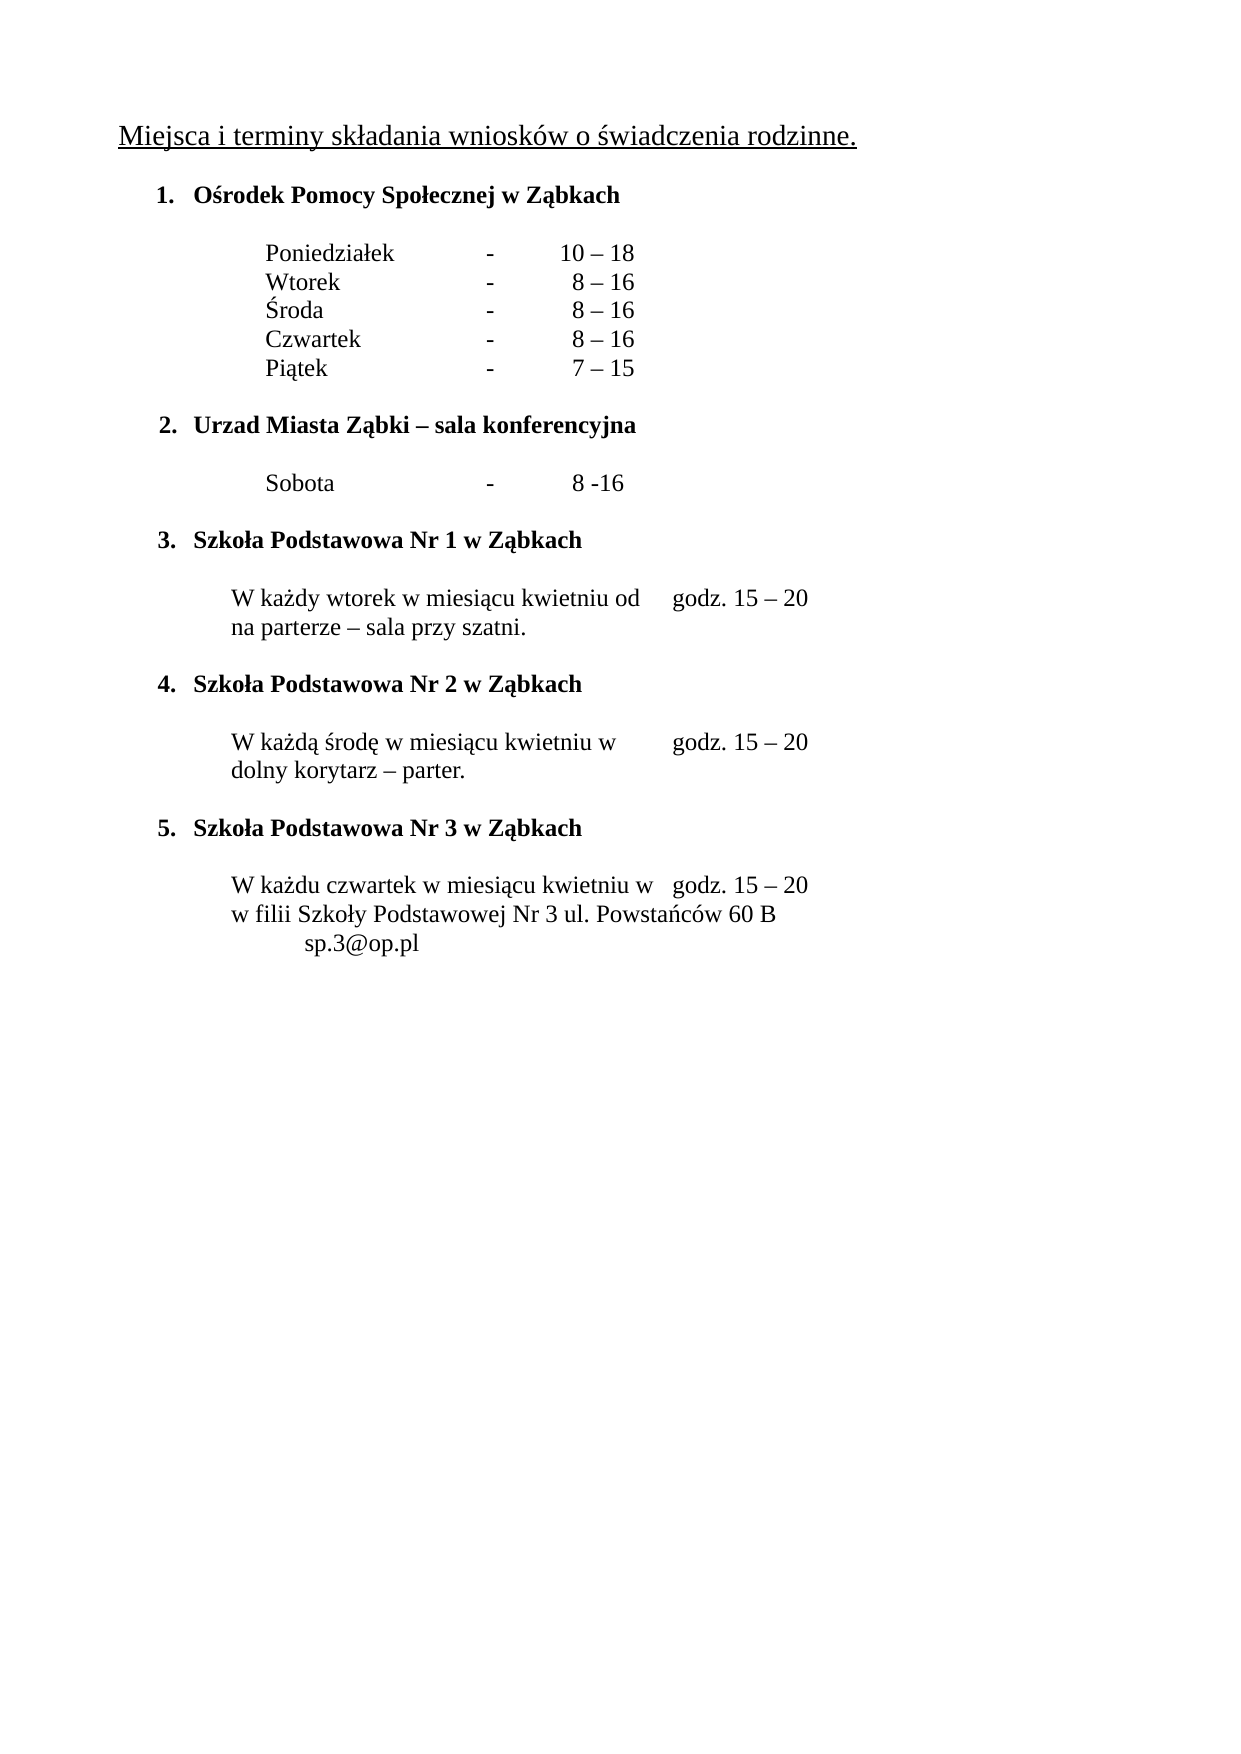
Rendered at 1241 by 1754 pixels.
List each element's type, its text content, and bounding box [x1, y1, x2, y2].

text dolny korytarz – parter. [157, 755, 1122, 784]
text na parterze – sala przy szatni. [157, 612, 1122, 640]
text Czwartek - 8 – 16 [118, 324, 1122, 353]
text Piątek - 7 – 15 [118, 353, 1122, 382]
text Wtorek - 8 – 16 [118, 267, 1122, 295]
text W każdą środę w miesiącu kwietniu w godz. 15 – 20 [157, 727, 1122, 755]
text W każdu czwartek w miesiącu kwietniu w godz. 15 – 20 [157, 870, 1122, 899]
list Urzad Miasta Ząbki – sala konferencyjna [159, 410, 1122, 439]
text Środa - 8 – 16 [118, 295, 1122, 324]
text W każdy wtorek w miesiącu kwietniu od godz. 15 – 20 [157, 583, 1122, 612]
list Sobota - 8 -16 [118, 468, 1122, 497]
text Miejsca i terminy składania wniosków o świadczenia rodzinne. [118, 118, 1122, 152]
list Szkoła Podstawowa Nr 2 w Ząbkach [157, 669, 1122, 698]
text w filii Szkoły Podstawowej Nr 3 ul. Powstańców 60 B [157, 899, 1122, 928]
list Ośrodek Pomocy Społecznej w Ząbkach [156, 180, 1122, 209]
text sp.3@op.pl [157, 928, 1122, 957]
text Poniedziałek - 10 – 18 [118, 238, 1122, 267]
list Szkoła Podstawowa Nr 3 w Ząbkach [157, 813, 1122, 842]
list Szkoła Podstawowa Nr 1 w Ząbkach [157, 525, 1122, 554]
